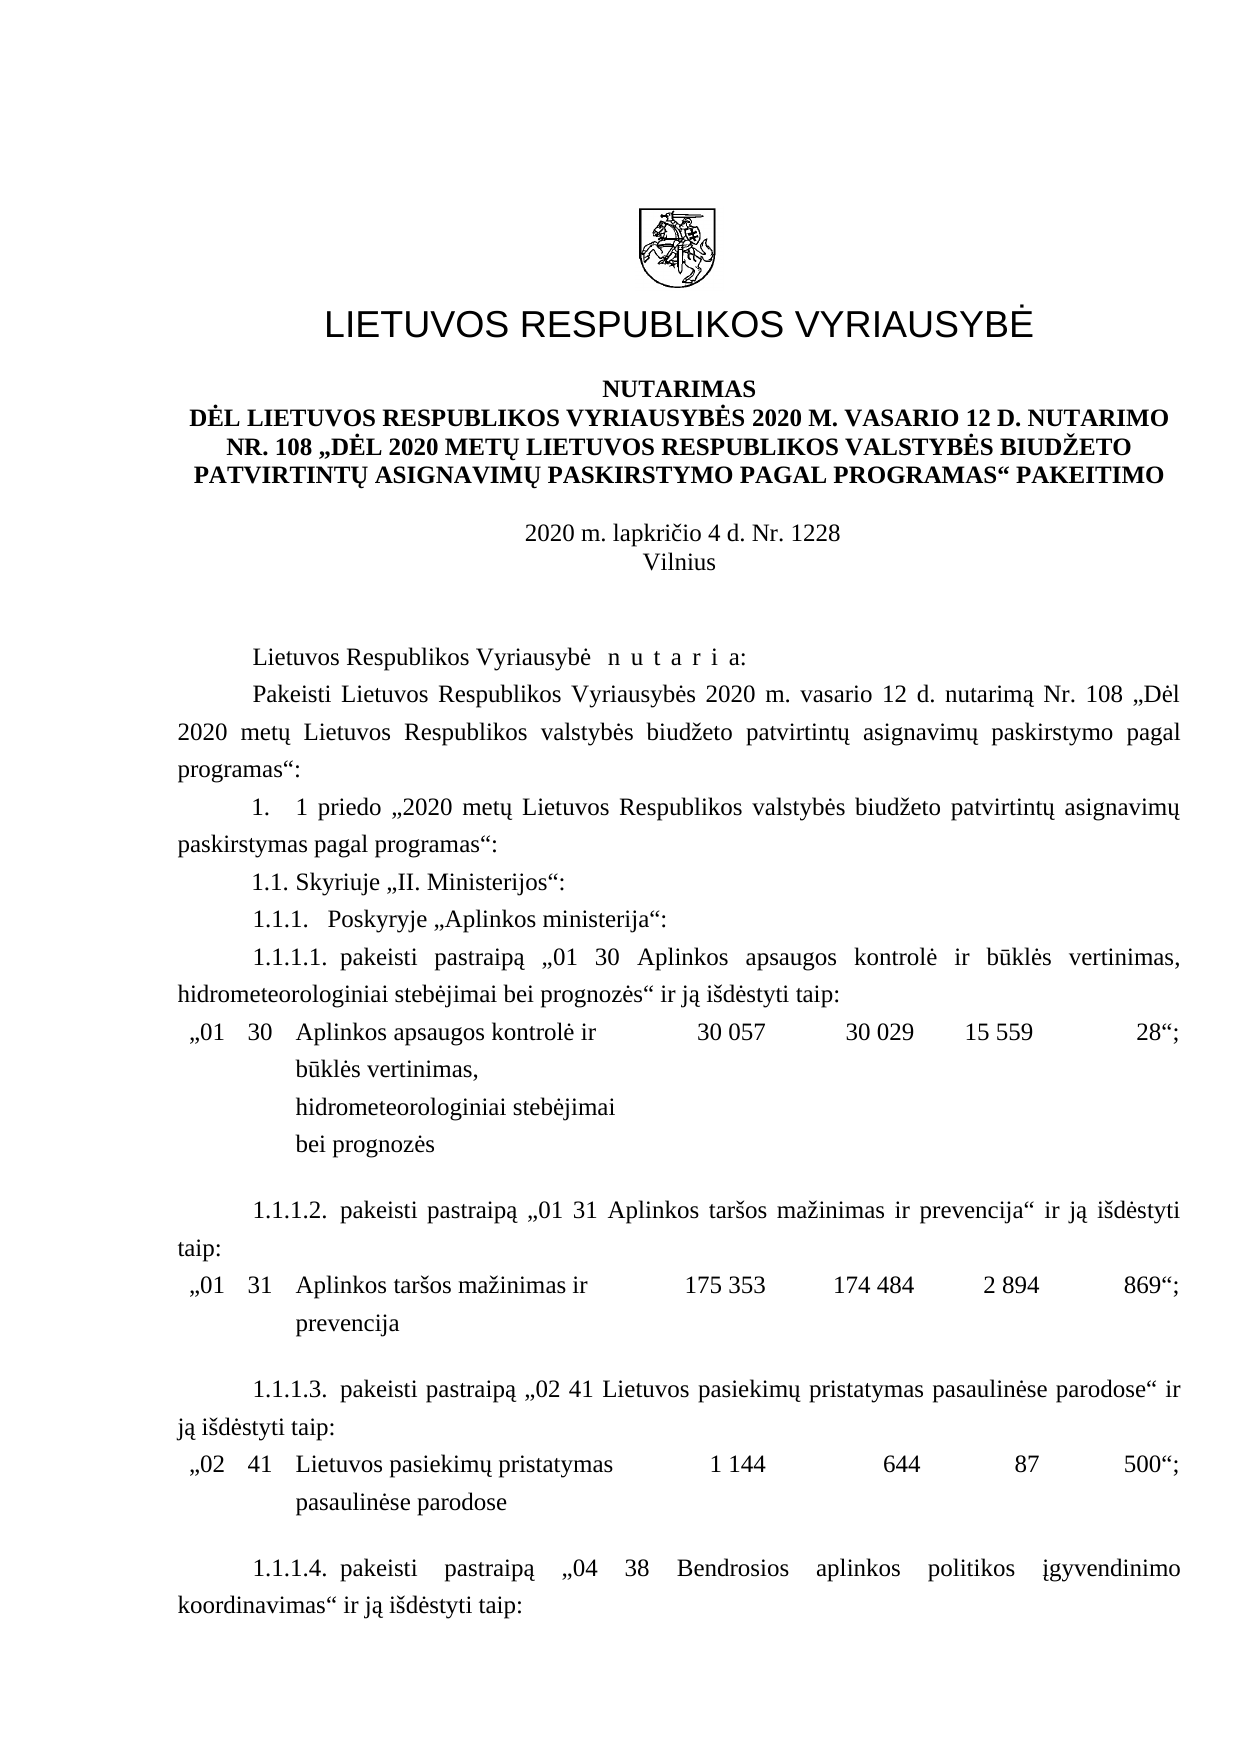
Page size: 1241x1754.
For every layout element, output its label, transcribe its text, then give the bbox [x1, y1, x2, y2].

text 1.1.1.1. pakeisti pastraipą „01 30 Aplinkos apsaugos kontrolė ir būklės vertinimas, hidrometeorologiniai stebėjimai bei prognozės“ ir ją išdėstyti taip: [177, 933, 1181, 1008]
table_header „01 [177, 1262, 236, 1337]
text 1.1.1.3. pakeisti pastraipą „02 41 Lietuvos pasiekimų pristatymas pasaulinėse parodose“ ir ją išdėstyti taip: [177, 1365, 1181, 1440]
text 1.1. Skyriuje „II. Ministerijos“: [251, 858, 1181, 895]
table_header 30 029 [783, 1008, 932, 1158]
table_header Aplinkos apsaugos kontrolė ir būklės vertinimas, hidrometeorologiniai stebėjimai bei prognozės [284, 1008, 639, 1158]
text 1.1.1.2. pakeisti pastraipą „01 31 Aplinkos taršos mažinimas ir prevencija“ ir ją išdėstyti taip: [177, 1187, 1181, 1262]
text Vilnius [177, 547, 1181, 575]
table_header Lietuvos pasiekimų pristatymas pasaulinėse parodose [284, 1440, 639, 1515]
text Lietuvos Respublikos Vyriausybė nutaria: [177, 633, 1181, 670]
table_header 30 [236, 1008, 284, 1158]
table_header 869“; [1050, 1262, 1184, 1337]
table_header 41 [236, 1440, 284, 1515]
table_header 15 559 [932, 1008, 1050, 1158]
table_header Aplinkos taršos mažinimas ir prevencija [284, 1262, 639, 1337]
table_header 2 894 [932, 1262, 1050, 1337]
table_header 500“; [1050, 1440, 1184, 1515]
table_header 30 057 [640, 1008, 783, 1158]
table_header 175 353 [640, 1262, 783, 1337]
text 1. 1 priedo „2020 metų Lietuvos Respublikos valstybės biudžeto patvirtintų asignavimų paskirstymas pagal programas“: [177, 783, 1181, 858]
table_header 174 484 [783, 1262, 932, 1337]
table_header 31 [236, 1262, 284, 1337]
text Lietuvos Respublikos Vyriausybė [177, 302, 1181, 345]
text 1.1.1.4. pakeisti pastraipą „04 38 Bendrosios aplinkos politikos įgyvendinimo koordinavimas“ ir ją išdėstyti taip: [177, 1544, 1181, 1619]
text nutarimas [177, 374, 1181, 403]
table_header 28“; [1050, 1008, 1184, 1158]
table_header 644 [783, 1440, 932, 1515]
text DĖL Lietuvos respublikos vyriausybės 2020 M. VASARIO 12 D. NUTARIMO NR. 108 „DĖL 2020 METŲ LIETUVOS RESPUBLIKOS VALSTYBĖS BIUDŽETO PATVIRTINTŲ ASIGNAVIMŲ PASKIRSTYMO PAGAL PROGRAMAS“ PAKEITIMO [177, 403, 1181, 489]
table_header 87 [932, 1440, 1050, 1515]
text 2020 m. lapkričio 4 d. Nr. 1228 [177, 518, 1181, 547]
text Pakeisti Lietuvos Respublikos Vyriausybės 2020 m. vasario 12 d. nutarimą Nr. 108 „Dėl 2020 metų Lietuvos Respublikos valstybės biudžeto patvirtintų asignavimų paskirstymo pagal programas“: [177, 670, 1181, 783]
table_header „01 [177, 1008, 236, 1158]
text 1.1.1. Poskyryje „Aplinkos ministerija“: [177, 895, 1181, 933]
table_header 1 144 [640, 1440, 783, 1515]
table_header „02 [177, 1440, 236, 1515]
